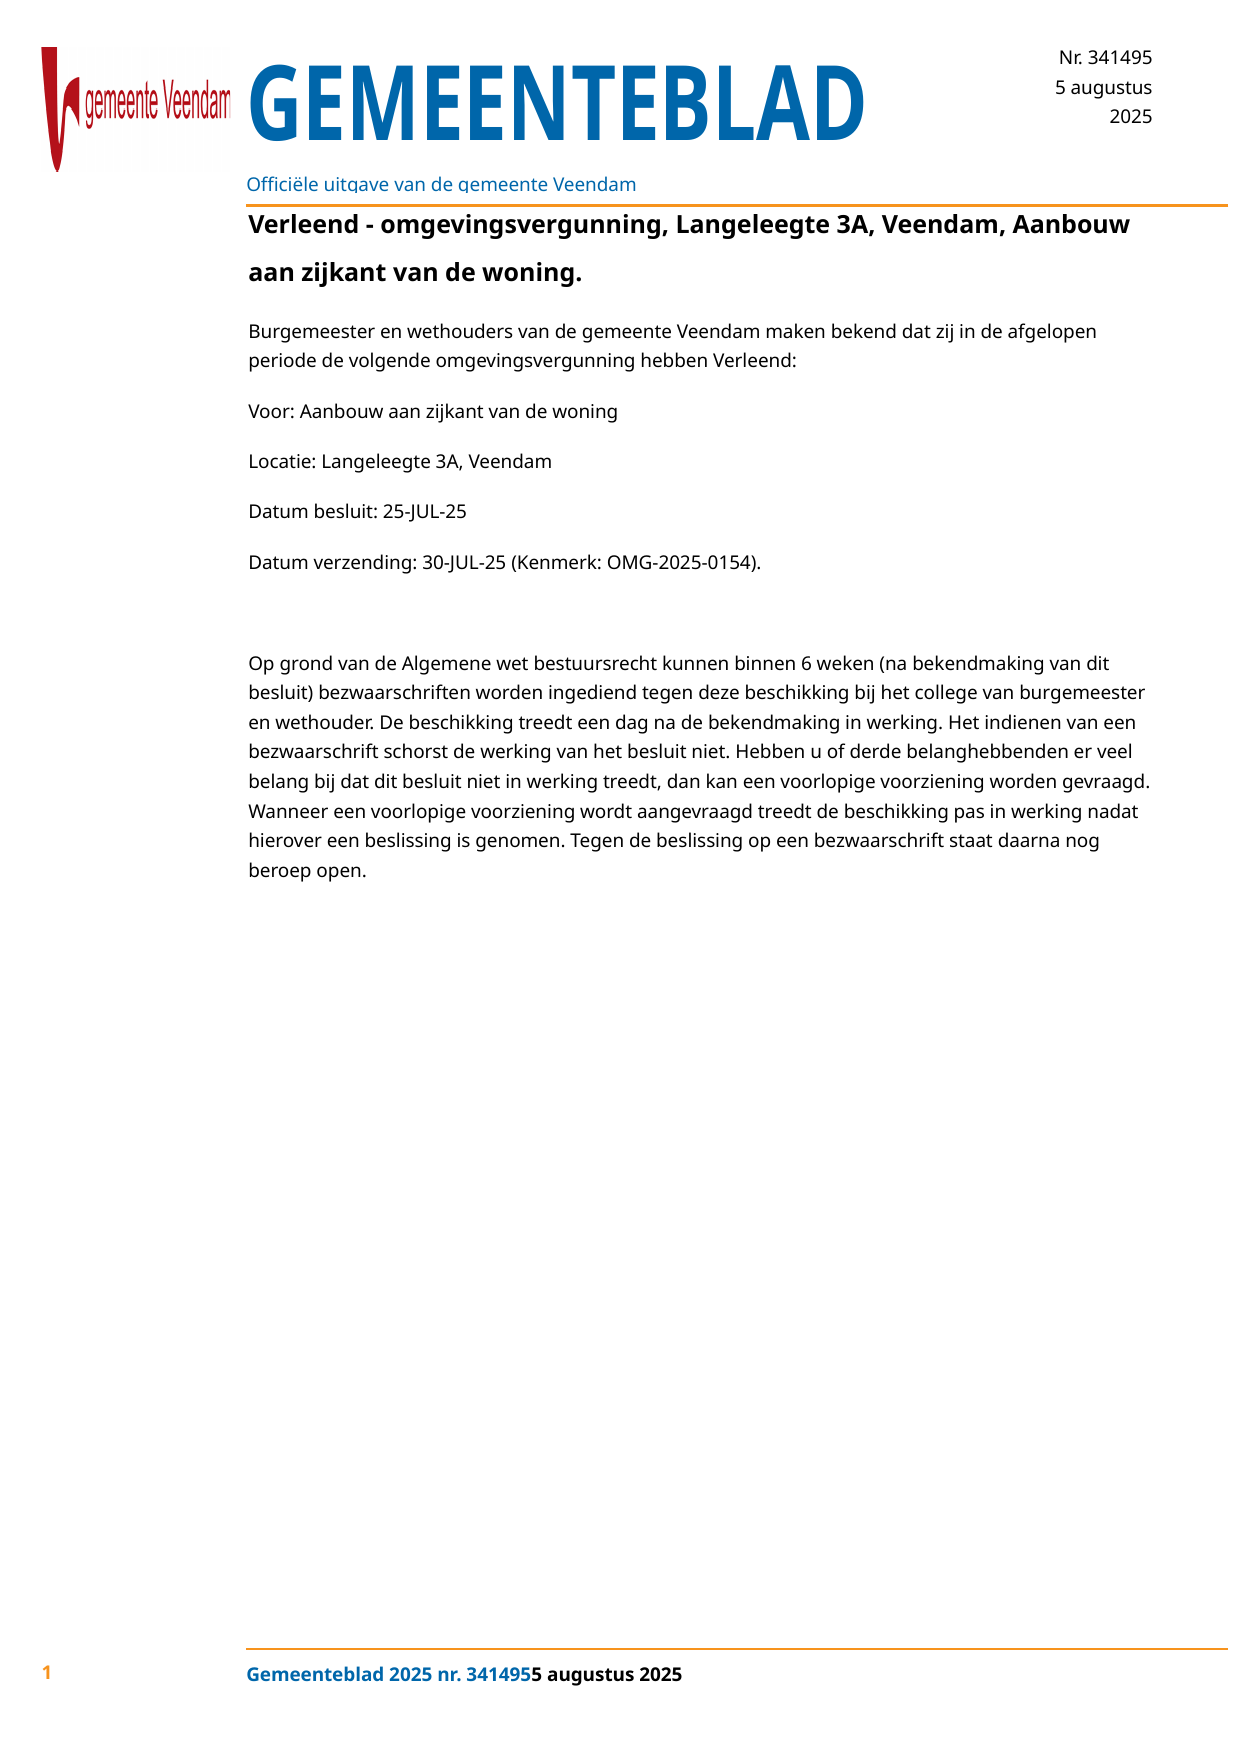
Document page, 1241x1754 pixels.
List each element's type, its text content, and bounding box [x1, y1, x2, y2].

text Datum verzending: 30-JUL-25 (Kenmerk: OMG-2025-0154). [248, 549, 1152, 575]
text Datum besluit: 25-JUL-25 [248, 499, 1152, 524]
picture [41, 47, 231, 172]
text Verleend - omgevingsvergunning, Langeleegte 3A, Veendam, Aanbouw aan zijkant van de woning. [248, 207, 1152, 288]
text Voor: Aanbouw aan zijkant van de woning [248, 398, 1152, 424]
text Burgemeester en wethouders van de gemeente Veendam maken bekend dat zij in de afgelopen periode de volgende omgevingsvergunning hebben Verleend: [248, 318, 1152, 373]
text Op grond van de Algemene wet bestuursrecht kunnen binnen 6 weken (na bekendmaking van dit besluit) bezwaarschriften worden ingediend tegen deze beschikking bij het college van burgemeester en wethouder. De beschikking treedt een dag na de bekendmaking in werking. Het indienen van een bezwaarschrift schorst de werking van het besluit niet. Hebben u of derde belanghebbenden er veel belang bij dat dit besluit niet in werking treedt, dan kan een voorlopige voorziening worden gevraagd. Wanneer een voorlopige voorziening wordt aangevraagd treedt de beschikking pas in werking nadat hierover een beslissing is genomen. Tegen de beslissing op een bezwaarschrift staat daarna nog beroep open. [248, 650, 1152, 883]
text Locatie: Langeleegte 3A, Veendam [248, 448, 1152, 474]
